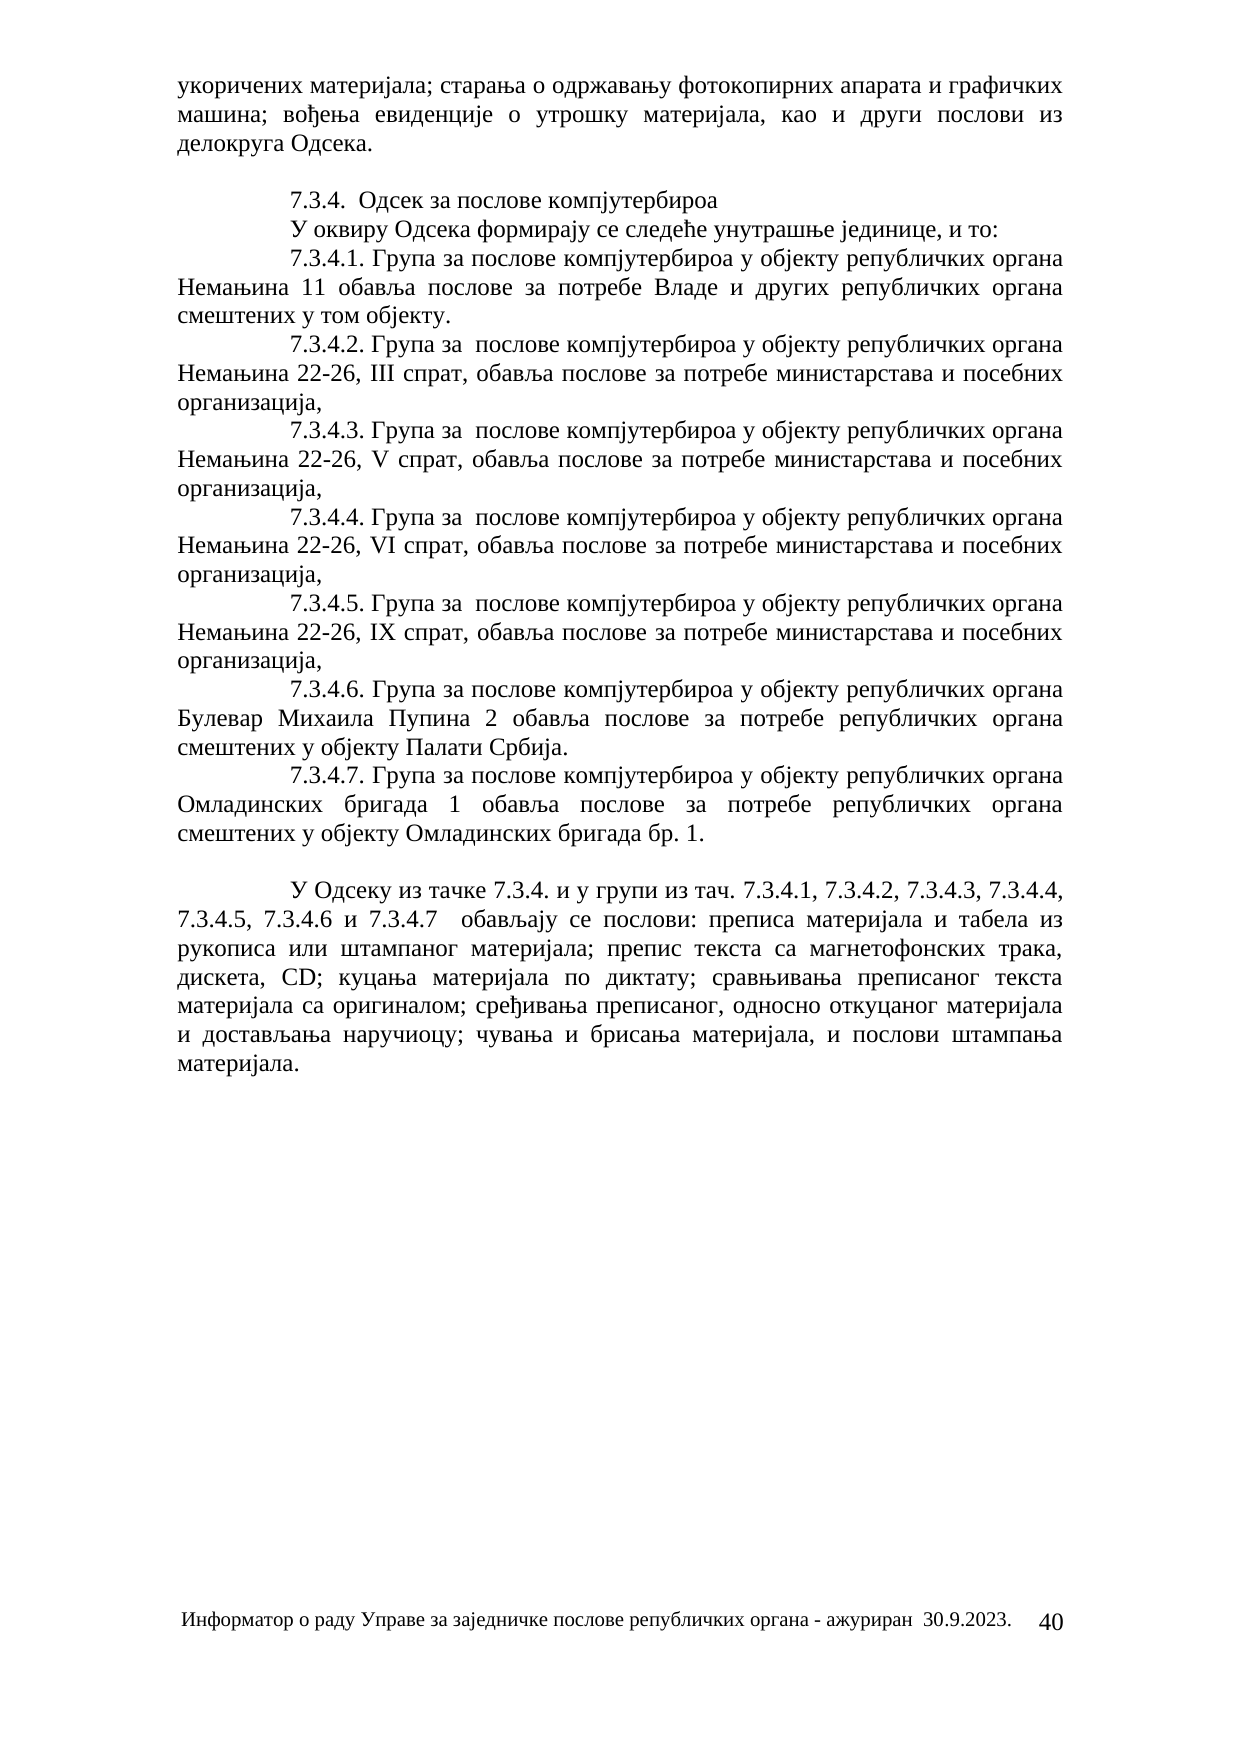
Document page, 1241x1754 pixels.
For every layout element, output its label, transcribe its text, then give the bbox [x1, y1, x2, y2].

text 7.3.4.6. Група за послове компјутербироа у објекту републичких органа Булевар Михаила Пупина 2 обавља послове за потребе републичких органа смештених у објекту Палати Србија. [177, 674, 1063, 761]
text У оквиру Одсека формирају се следеће унутрашње јединице, и то: [177, 214, 1063, 243]
text 7.3.4.5. Група за послове компјутербироа у објекту републичких органа Немањина 22-26, IX спрат, обавља послове за потребе министарстава и посебних организација, [177, 588, 1063, 674]
text укоричених материјала; старања о одржавању фотокопирних апарата и графичких машина; вођења евиденције о утрошку материјала, као и други послови из делокруга Одсека. [177, 71, 1063, 157]
text 7.3.4.4. Група за послове компјутербироа у објекту републичких органа Немањина 22-26, VI спрат, обавља послове за потребе министарстава и посебних организација, [177, 502, 1063, 588]
text 7.3.4.1. Група за послове компјутербироа у објекту републичких органа Немањина 11 обавља послове за потребе Владе и других републичких органа смештених у том објекту. [177, 243, 1063, 329]
text 7.3.4.3. Група за послове компјутербироа у објекту републичких органа Немањина 22-26, V спрат, обавља послове за потребе министарстава и посебних организација, [177, 416, 1063, 502]
text 7.3.4.7. Група за послове компјутербироа у објекту републичких органа Омладинских бригада 1 обавља послове за потребе републичких органа смештених у објекту Омладинских бригада бр. 1. [177, 761, 1063, 847]
text 7.3.4. Одсек за послове компјутербироа [289, 186, 1063, 214]
text У Одсеку из тачке 7.3.4. и у групи из тач. 7.3.4.1, 7.3.4.2, 7.3.4.3, 7.3.4.4, 7.3.4.5, 7.3.4.6 и 7.3.4.7 обављају се послови: преписа материјала и табела из рукописа или штампаног материјала; препис текста са магнетофонских трака, дискета, CD; куцања материјала по диктату; сравњивања преписаног текста материјала са оригиналом; сређивања преписаног, односно откуцаног материјала и достављања наручиоцу; чувања и брисања материјала, и послови штампања материјала. [177, 876, 1063, 1077]
text 7.3.4.2. Група за послове компјутербироа у објекту републичких органа Немањина 22-26, III спрат, обавља послове за потребе министарстава и посебних организација, [177, 329, 1063, 416]
